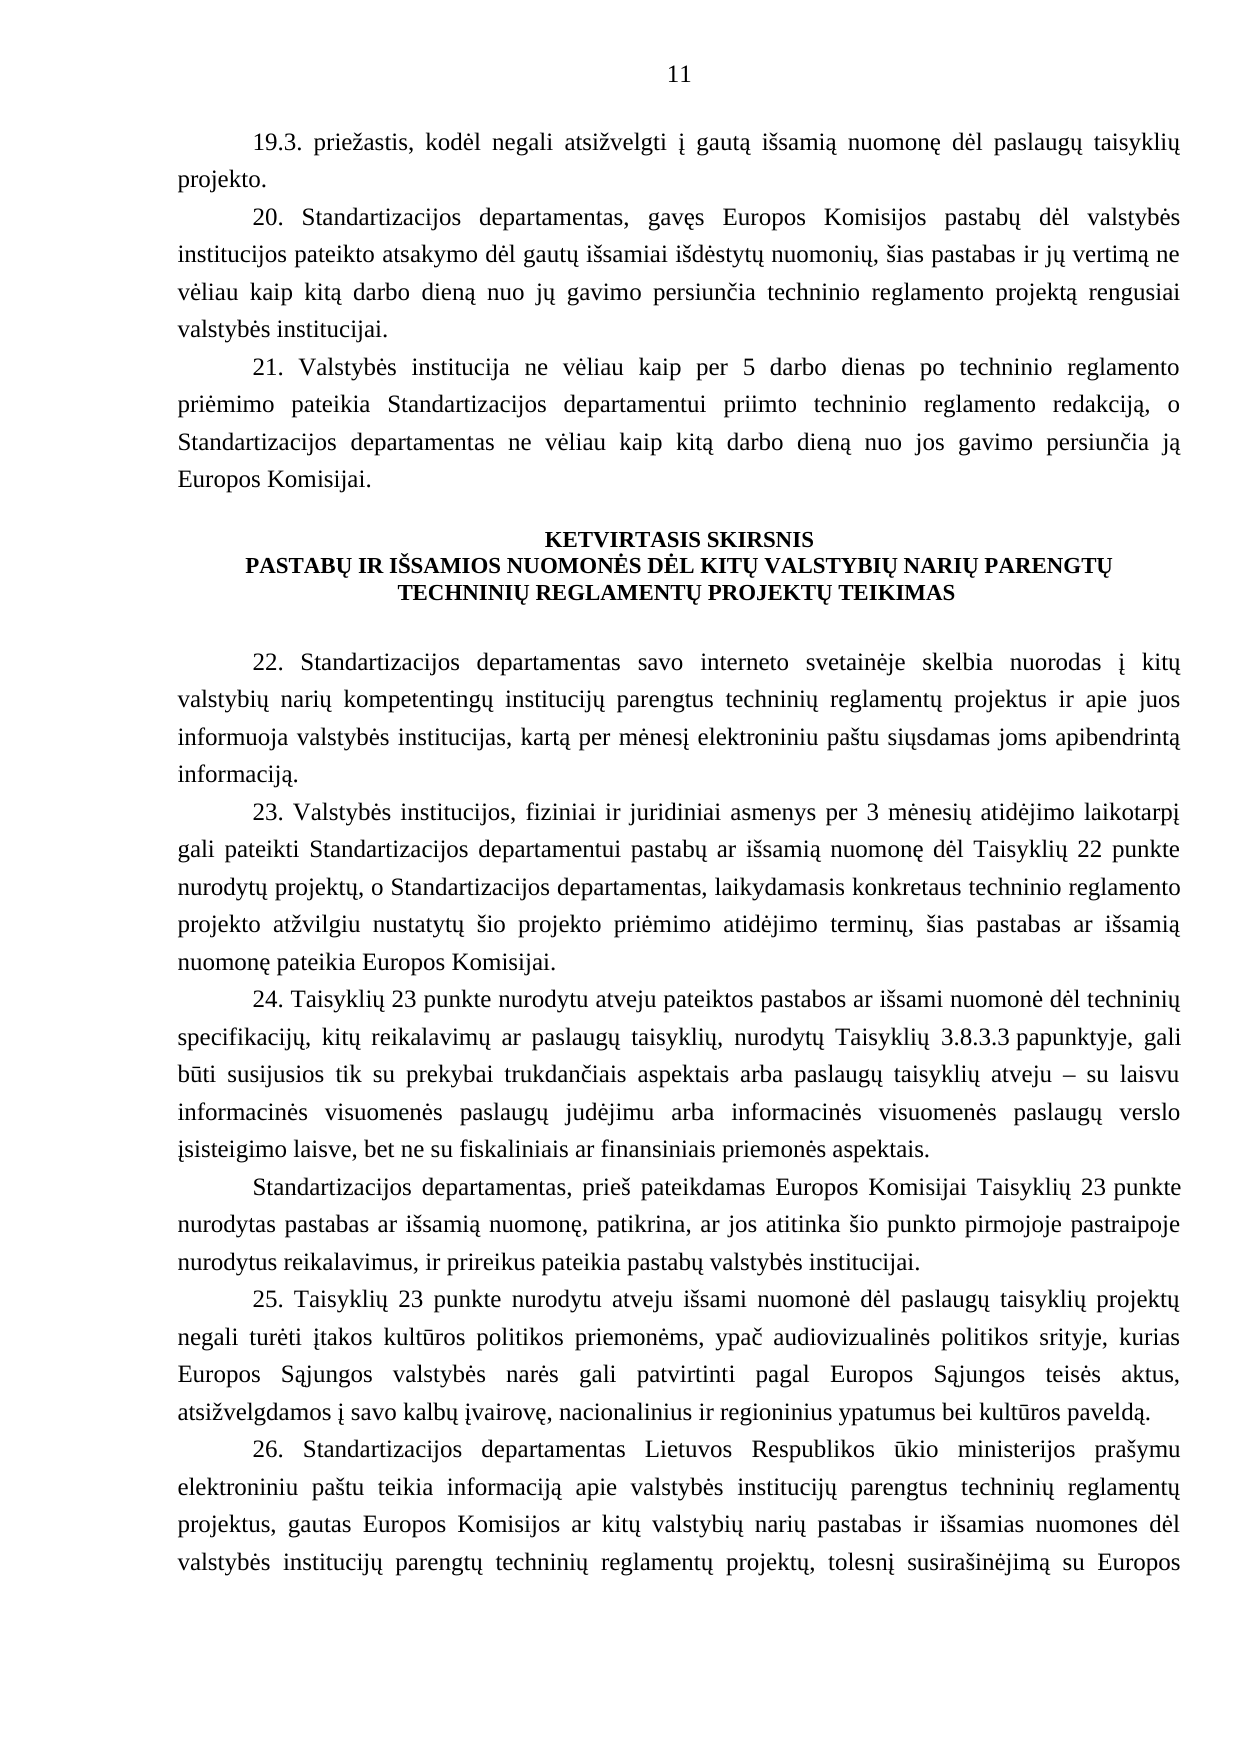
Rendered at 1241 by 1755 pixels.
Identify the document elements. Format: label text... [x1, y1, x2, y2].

text 23. Valstybės institucijos, fiziniai ir juridiniai asmenys per 3 mėnesių atidėjimo laikotarpį gali pateikti Standartizacijos departamentui pastabų ar išsamią nuomonę dėl Taisyklių 22 punkte nurodytų projektų, o Standartizacijos departamentas, laikydamasis konkretaus techninio reglamento projekto atžvilgiu nustatytų šio projekto priėmimo atidėjimo terminų, šias pastabas ar išsamią nuomonę pateikia Europos Komisijai. [177, 788, 1181, 976]
text 25. Taisyklių 23 punkte nurodytu atveju išsami nuomonė dėl paslaugų taisyklių projektų negali turėti įtakos kultūros politikos priemonėms, ypač audiovizualinės politikos srityje, kurias Europos Sąjungos valstybės narės gali patvirtinti pagal Europos Sąjungos teisės aktus, atsižvelgdamos į savo kalbų įvairovę, nacionalinius ir regioninius ypatumus bei kultūros paveldą. [177, 1276, 1181, 1426]
text 24. Taisyklių 23 punkte nurodytu atveju pateiktos pastabos ar išsami nuomonė dėl techninių specifikacijų, kitų reikalavimų ar paslaugų taisyklių, nurodytų Taisyklių 3.8.3.3 papunktyje, gali būti susijusios tik su prekybai trukdančiais aspektais arba paslaugų taisyklių atveju – su laisvu informacinės visuomenės paslaugų judėjimu arba informacinės visuomenės paslaugų verslo įsisteigimo laisve, bet ne su fiskaliniais ar finansiniais priemonės aspektais. [177, 976, 1181, 1163]
text KETVIRTASIS SKIRSNIS [177, 526, 1181, 552]
text Standartizacijos departamentas, prieš pateikdamas Europos Komisijai Taisyklių 23 punkte nurodytas pastabas ar išsamią nuomonę, patikrina, ar jos atitinka šio punkto pirmojoje pastraipoje nurodytus reikalavimus, ir prireikus pateikia pastabų valstybės institucijai. [177, 1163, 1181, 1276]
text 22. Standartizacijos departamentas savo interneto svetainėje skelbia nuorodas į kitų valstybių narių kompetentingų institucijų parengtus techninių reglamentų projektus ir apie juos informuoja valstybės institucijas, kartą per mėnesį elektroniniu paštu siųsdamas joms apibendrintą informaciją. [177, 638, 1181, 788]
text 20. Standartizacijos departamentas, gavęs Europos Komisijos pastabų dėl valstybės institucijos pateikto atsakymo dėl gautų išsamiai išdėstytų nuomonių, šias pastabas ir jų vertimą ne vėliau kaip kitą darbo dieną nuo jų gavimo persiunčia techninio reglamento projektą rengusiai valstybės institucijai. [177, 193, 1181, 343]
text 21. Valstybės institucija ne vėliau kaip per 5 darbo dienas po techninio reglamento priėmimo pateikia Standartizacijos departamentui priimto techninio reglamento redakciją, o Standartizacijos departamentas ne vėliau kaip kitą darbo dieną nuo jos gavimo persiunčia ją Europos Komisijai. [177, 343, 1181, 493]
text 19.3. priežastis, kodėl negali atsižvelgti į gautą išsamią nuomonę dėl paslaugų taisyklių projekto. [177, 118, 1181, 193]
text PASTABŲ IR IŠSAMIOS NUOMONĖS DĖL KITŲ VALSTYBIŲ NARIŲ PARENGTŲ TECHNINIŲ REGLAMENTŲ PROJEKTŲ TEIKIMAS [177, 552, 1181, 605]
text 26. Standartizacijos departamentas Lietuvos Respublikos ūkio ministerijos prašymu elektroniniu paštu teikia informaciją apie valstybės institucijų parengtus techninių reglamentų projektus, gautas Europos Komisijos ar kitų valstybių narių pastabas ir išsamias nuomones dėl valstybės institucijų parengtų techninių reglamentų projektų, tolesnį susirašinėjimą su Europos [177, 1426, 1181, 1576]
